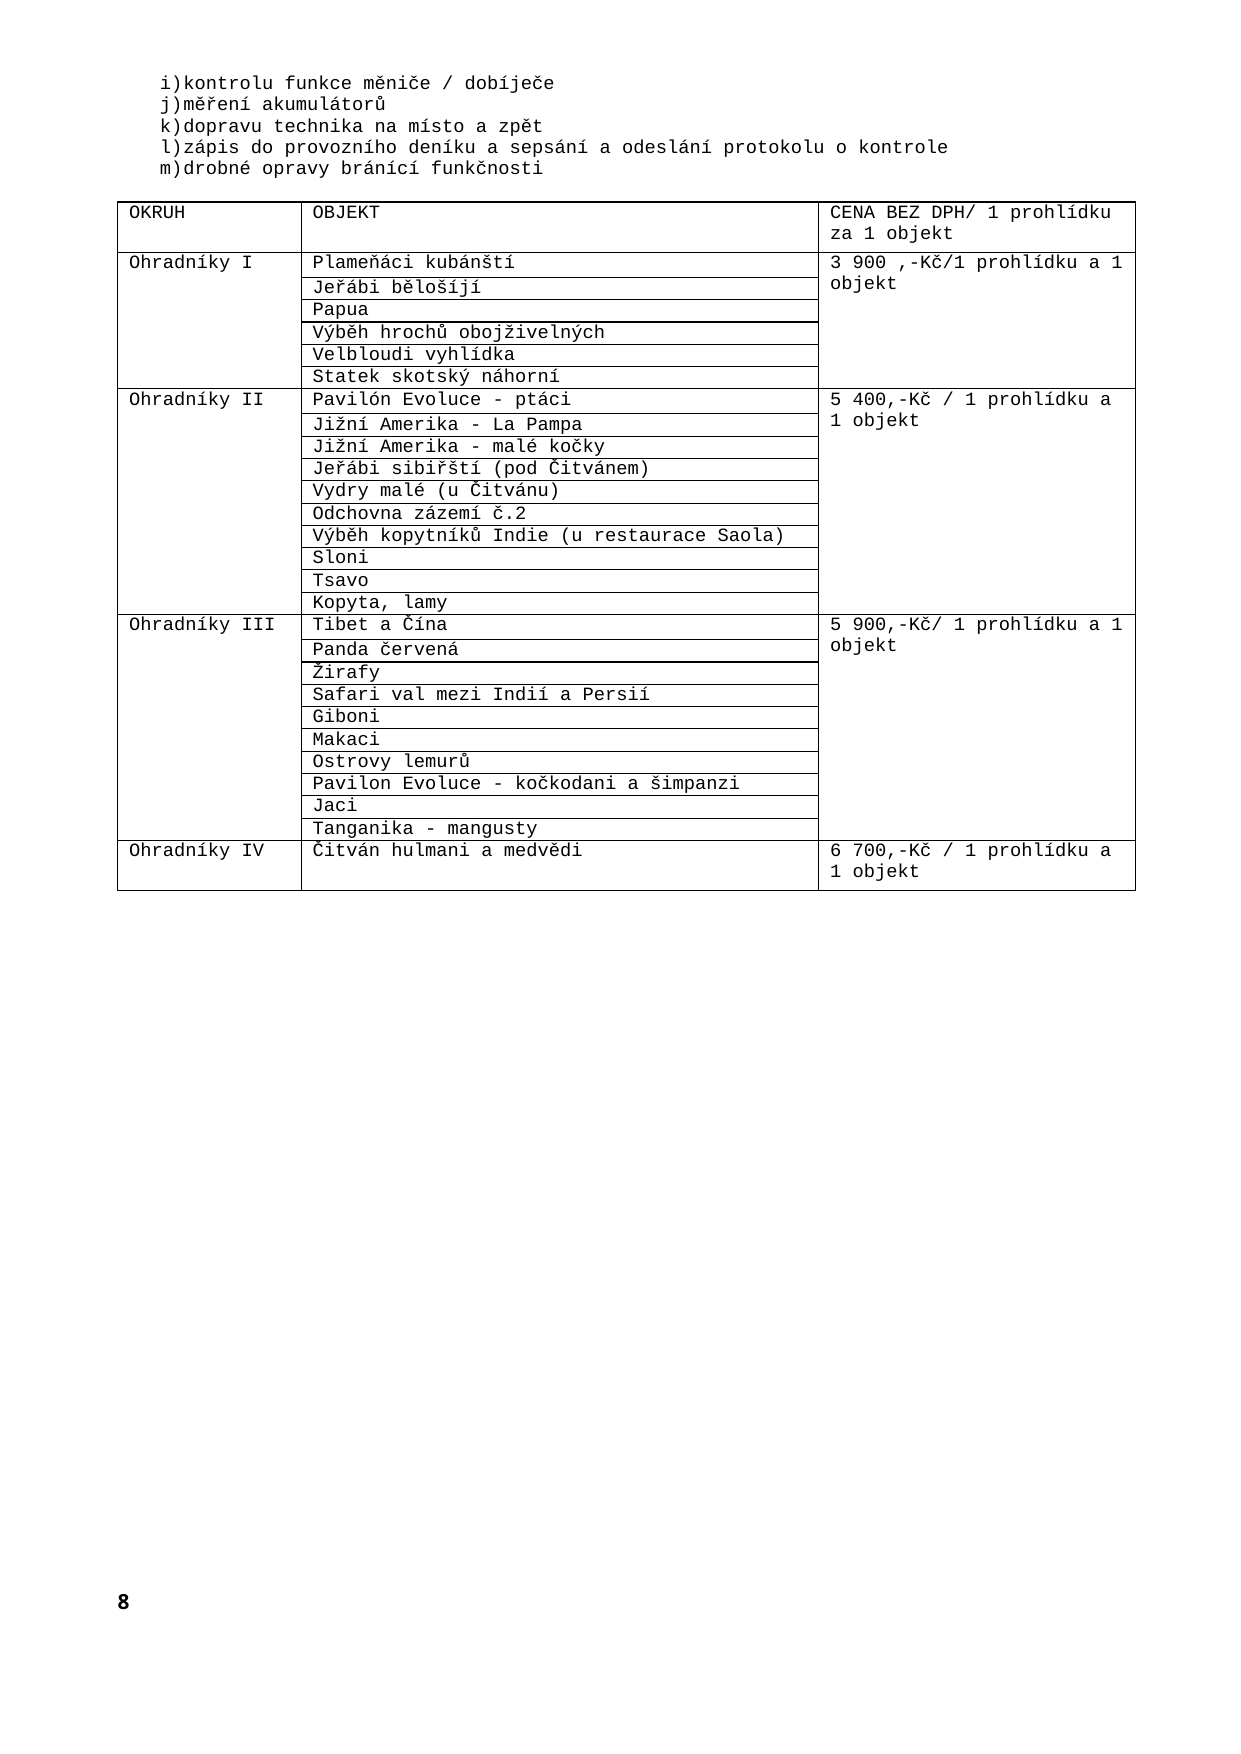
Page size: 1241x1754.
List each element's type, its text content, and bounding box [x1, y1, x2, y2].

table_cell Odchovna zázemí č.2 [302, 504, 818, 525]
table_header CENA BEZ DPH/ 1 prohlídku za 1 objekt [819, 203, 1135, 252]
table_cell Jaci [302, 796, 818, 817]
table_cell Tibet a Čína [302, 615, 818, 639]
table_header OKRUH [118, 203, 301, 252]
table_cell Pavilon Evoluce - kočkodani a šimpanzi [302, 774, 818, 795]
list zápis do provozního deníku a sepsání a odeslání protokolu o kontrole [159, 138, 1122, 159]
table_cell Ohradníky II [118, 389, 301, 614]
table_cell Plameňáci kubánští [302, 253, 818, 277]
table_cell Jižní Amerika - La Pampa [302, 414, 818, 436]
table_cell Ohradníky IV [118, 841, 301, 890]
list drobné opravy bránící funkčnosti [159, 159, 1122, 180]
table_cell 5 900,-Kč/ 1 prohlídku a 1 objekt [819, 615, 1135, 840]
table_cell Výběh kopytníků Indie (u restaurace Saola) [302, 526, 818, 547]
table_cell Jeřábi bělošíjí [302, 278, 818, 299]
table_header OBJEKT [302, 203, 818, 252]
table_cell Ohradníky III [118, 615, 301, 840]
table_cell 3 900 ,-Kč/1 prohlídku a 1 objekt [819, 253, 1135, 366]
table_cell Papua [302, 300, 818, 321]
table_cell 5 400,-Kč / 1 prohlídku a 1 objekt [819, 389, 1135, 614]
table_cell Statek skotský náhorní [302, 367, 818, 388]
table_cell 6 700,-Kč / 1 prohlídku a 1 objekt [819, 841, 1135, 890]
table_cell Sloni [302, 548, 818, 569]
table_cell Jižní Amerika - malé kočky [302, 437, 818, 458]
table_cell Kopyta, lamy [302, 593, 818, 614]
table_cell Velbloudi vyhlídka [302, 345, 818, 366]
table_cell [819, 366, 1135, 388]
table_cell Panda červená [302, 640, 818, 661]
list dopravu technika na místo a zpět [159, 116, 1122, 138]
table_cell Giboni [302, 707, 818, 728]
table_cell Ostrovy lemurů [302, 752, 818, 773]
table_cell Safari val mezi Indií a Persií [302, 685, 818, 706]
table_cell Ohradníky I [118, 253, 301, 366]
table_cell Vydry malé (u Čitvánu) [302, 481, 818, 502]
table_cell Žirafy [302, 663, 818, 684]
table_cell Výběh hrochů obojživelných [302, 323, 818, 344]
table_cell Tanganika - mangusty [302, 819, 818, 840]
table_cell Tsavo [302, 570, 818, 592]
table_cell Makaci [302, 729, 818, 751]
table_cell Čitván hulmani a medvědi [302, 841, 818, 890]
table_cell [118, 366, 301, 388]
table_cell Jeřábi sibiřští (pod Čitvánem) [302, 459, 818, 480]
list kontrolu funkce měniče / dobíječe [159, 74, 1122, 95]
list měření akumulátorů [159, 95, 1122, 116]
table_cell Pavilón Evoluce - ptáci [302, 389, 818, 413]
